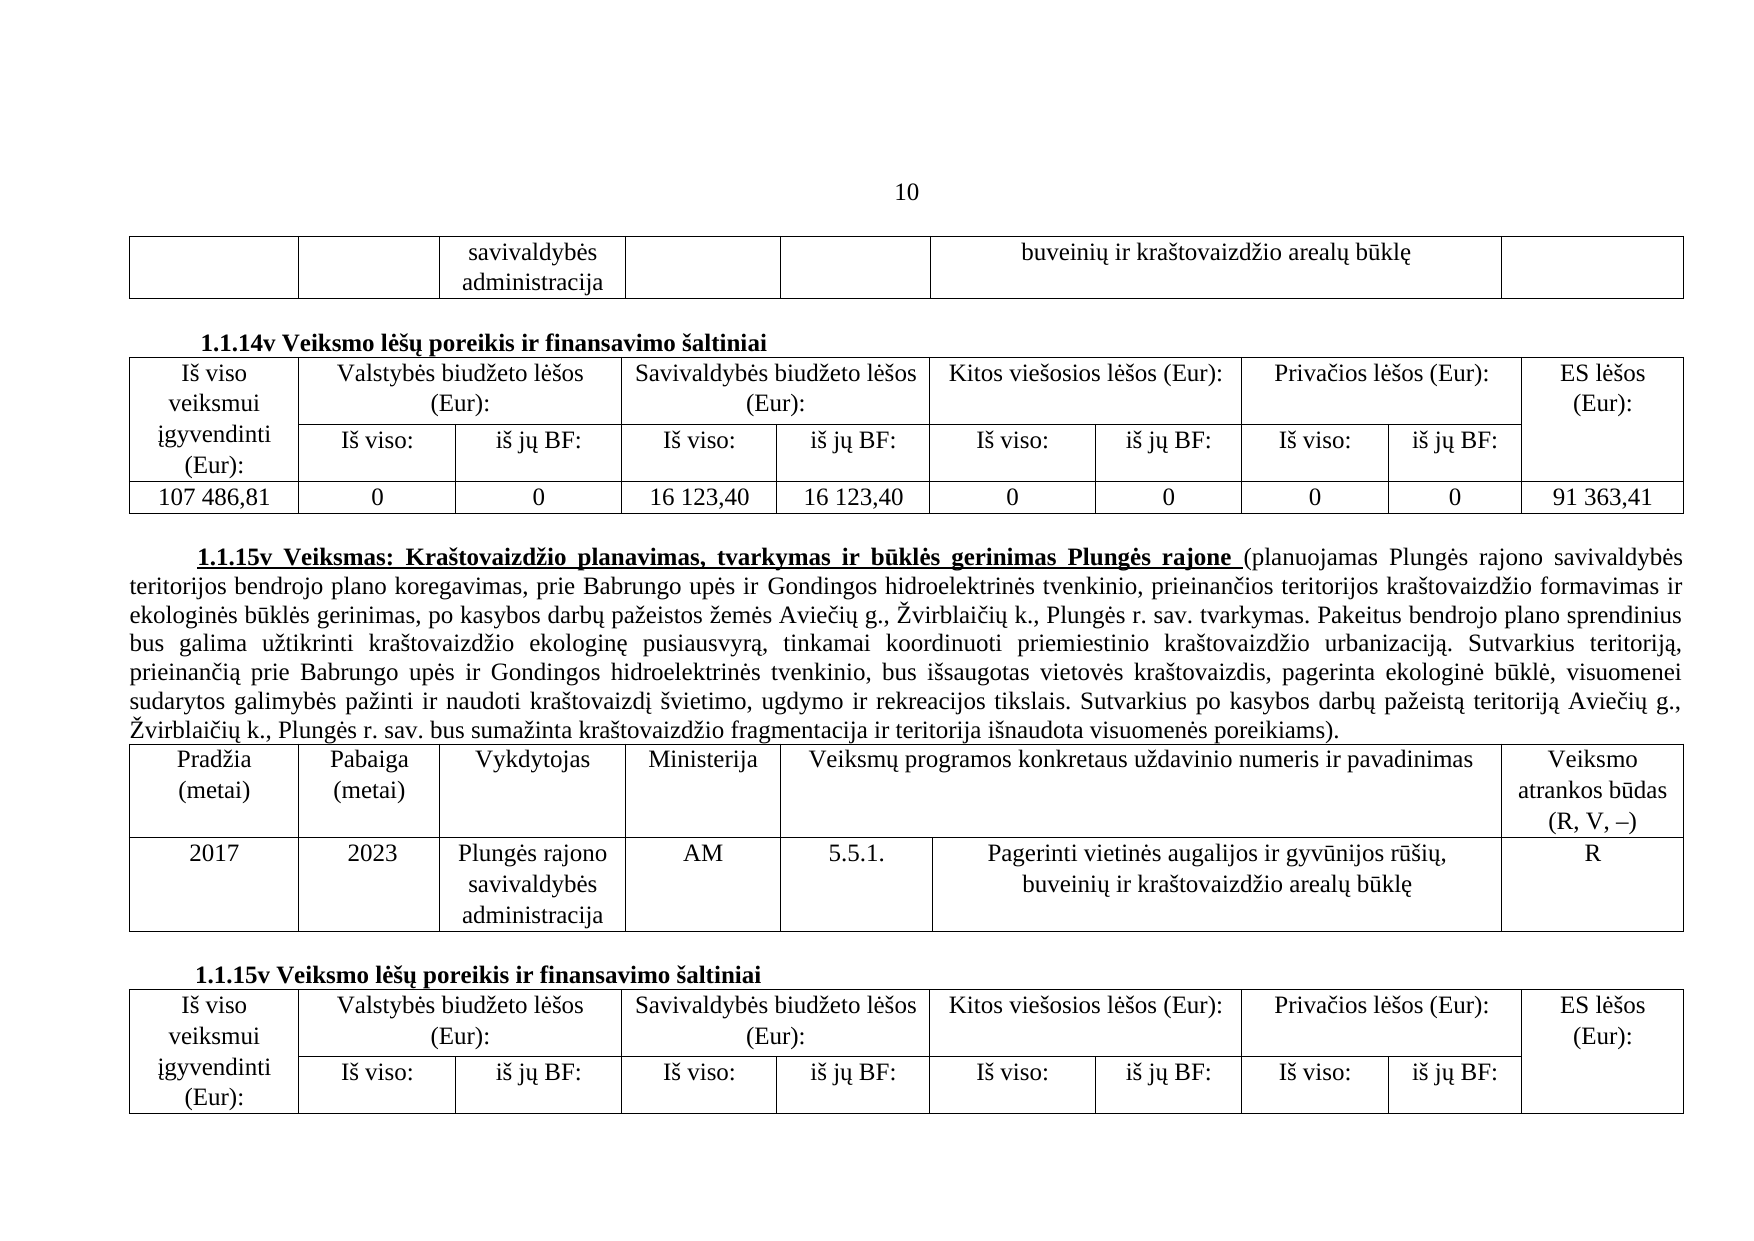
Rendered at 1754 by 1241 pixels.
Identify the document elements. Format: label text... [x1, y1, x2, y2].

table_cell 2017 [130, 838, 298, 931]
table_cell iš jų BF: [777, 425, 929, 481]
table_cell iš jų BF: [1389, 425, 1521, 481]
table_header Iš viso veiksmui įgyvendinti (Eur): [130, 358, 298, 481]
table_cell iš jų BF: [456, 1057, 621, 1113]
table_cell 0 [930, 482, 1095, 512]
table_cell 91 363,41 [1522, 482, 1683, 512]
table_cell iš jų BF: [1096, 425, 1241, 481]
table_cell [130, 237, 298, 298]
table_header Veiksmų programos konkretaus uždavinio numeris ir pavadinimas [781, 745, 1501, 837]
table_cell 16 123,40 [622, 482, 776, 512]
table_cell 0 [1389, 482, 1521, 512]
table_cell R [1502, 838, 1683, 931]
table_cell Iš viso: [299, 1057, 455, 1113]
table_cell 107 486,81 [130, 482, 298, 512]
table_cell iš jų BF: [1389, 1057, 1521, 1113]
table_cell Iš viso: [930, 1057, 1095, 1113]
table_header ES lėšos (Eur): [1522, 990, 1683, 1113]
table_cell Iš viso: [1242, 425, 1388, 481]
table_cell [781, 237, 930, 298]
table_header Ministerija [626, 745, 780, 837]
table_header Valstybės biudžeto lėšos (Eur): [299, 358, 621, 424]
table_cell Pagerinti vietinės augalijos ir gyvūnijos rūšių, buveinių ir kraštovaizdžio arealų būklę [933, 838, 1501, 931]
table_header Privačios lėšos (Eur): [1242, 358, 1521, 424]
table_cell Iš viso: [622, 1057, 776, 1113]
table_cell Iš viso: [299, 425, 455, 481]
table_cell 16 123,40 [777, 482, 929, 512]
table_cell 0 [299, 482, 455, 512]
table_cell [1502, 237, 1683, 298]
table_cell iš jų BF: [456, 425, 621, 481]
table_cell 0 [456, 482, 621, 512]
table_cell Iš viso: [930, 425, 1095, 481]
table_header Veiksmo atrankos būdas (R, V, –) [1502, 745, 1683, 837]
table_cell Iš viso: [622, 425, 776, 481]
table_cell 1.1.14v Veiksmo lėšų poreikis ir finansavimo šaltiniai 1.1.15v Veiksmas: Kraštovaizdžio planavimas, tvarkymas ir būklės gerinimas Plungės rajone (planuojamas Plungės rajono savivaldybės teritorijos bendrojo plano koregavimas, prie Babrungo upės ir Gondingos hidroelektrinės tvenkinio, prieinančios teritorijos kraštovaizdžio formavimas ir ekologinės būklės gerinimas, po kasybos darbų pažeistos žemės Aviečių g., Žvirblaičių k., Plungės r. sav. tvarkymas. Pakeitus bendrojo plano sprendinius bus galima užtikrinti kraštovaizdžio ekologinę pusiausvyrą, tinkamai koordinuoti priemiestinio kraštovaizdžio urbanizaciją. Sutvarkius teritoriją, prieinančią prie Babrungo upės ir Gondingos hidroelektrinės tvenkinio, bus išsaugotas vietovės kraštovaizdis, pagerinta ekologinė būklė, visuomenei sudarytos galimybės pažinti ir naudoti kraštovaizdį švietimo, ugdymo ir rekreacijos tikslais. Sutvarkius po kasybos darbų pažeistą teritoriją Aviečių g., Žvirblaičių k., Plungės r. sav. bus sumažinta kraštovaizdžio fragmentacija ir teritorija išnaudota visuomenės poreikiams). 1.1.15v Veiksmo lėšų poreikis ir finansavimo šaltiniai [118, 235, 1695, 1114]
table_header ES lėšos (Eur): [1522, 358, 1683, 481]
table_cell 5.5.1. [781, 838, 932, 931]
table_cell [299, 237, 439, 298]
table_cell 0 [1242, 482, 1388, 512]
table_cell iš jų BF: [777, 1057, 929, 1113]
table_cell savivaldybės administracija [440, 237, 625, 298]
table_header Valstybės biudžeto lėšos (Eur): [299, 990, 621, 1056]
table_header Kitos viešosios lėšos (Eur): [930, 990, 1241, 1056]
table_header Pabaiga (metai) [299, 745, 439, 837]
table_cell [626, 237, 780, 298]
table_header Vykdytojas [440, 745, 625, 837]
table_header Pradžia (metai) [130, 745, 298, 837]
table_header Privačios lėšos (Eur): [1242, 990, 1521, 1056]
table_cell iš jų BF: [1096, 1057, 1241, 1113]
table_cell AM [626, 838, 780, 931]
table_cell Iš viso: [1242, 1057, 1388, 1113]
table_header Savivaldybės biudžeto lėšos (Eur): [622, 358, 929, 424]
table_cell buveinių ir kraštovaizdžio arealų būklę [931, 237, 1501, 298]
table_cell 2023 [299, 838, 439, 931]
table_header Iš viso veiksmui įgyvendinti (Eur): [130, 990, 298, 1113]
table_cell 0 [1096, 482, 1241, 512]
table_header Kitos viešosios lėšos (Eur): [930, 358, 1241, 424]
table_header Savivaldybės biudžeto lėšos (Eur): [622, 990, 929, 1056]
table_cell Plungės rajono savivaldybės administracija [440, 838, 625, 931]
